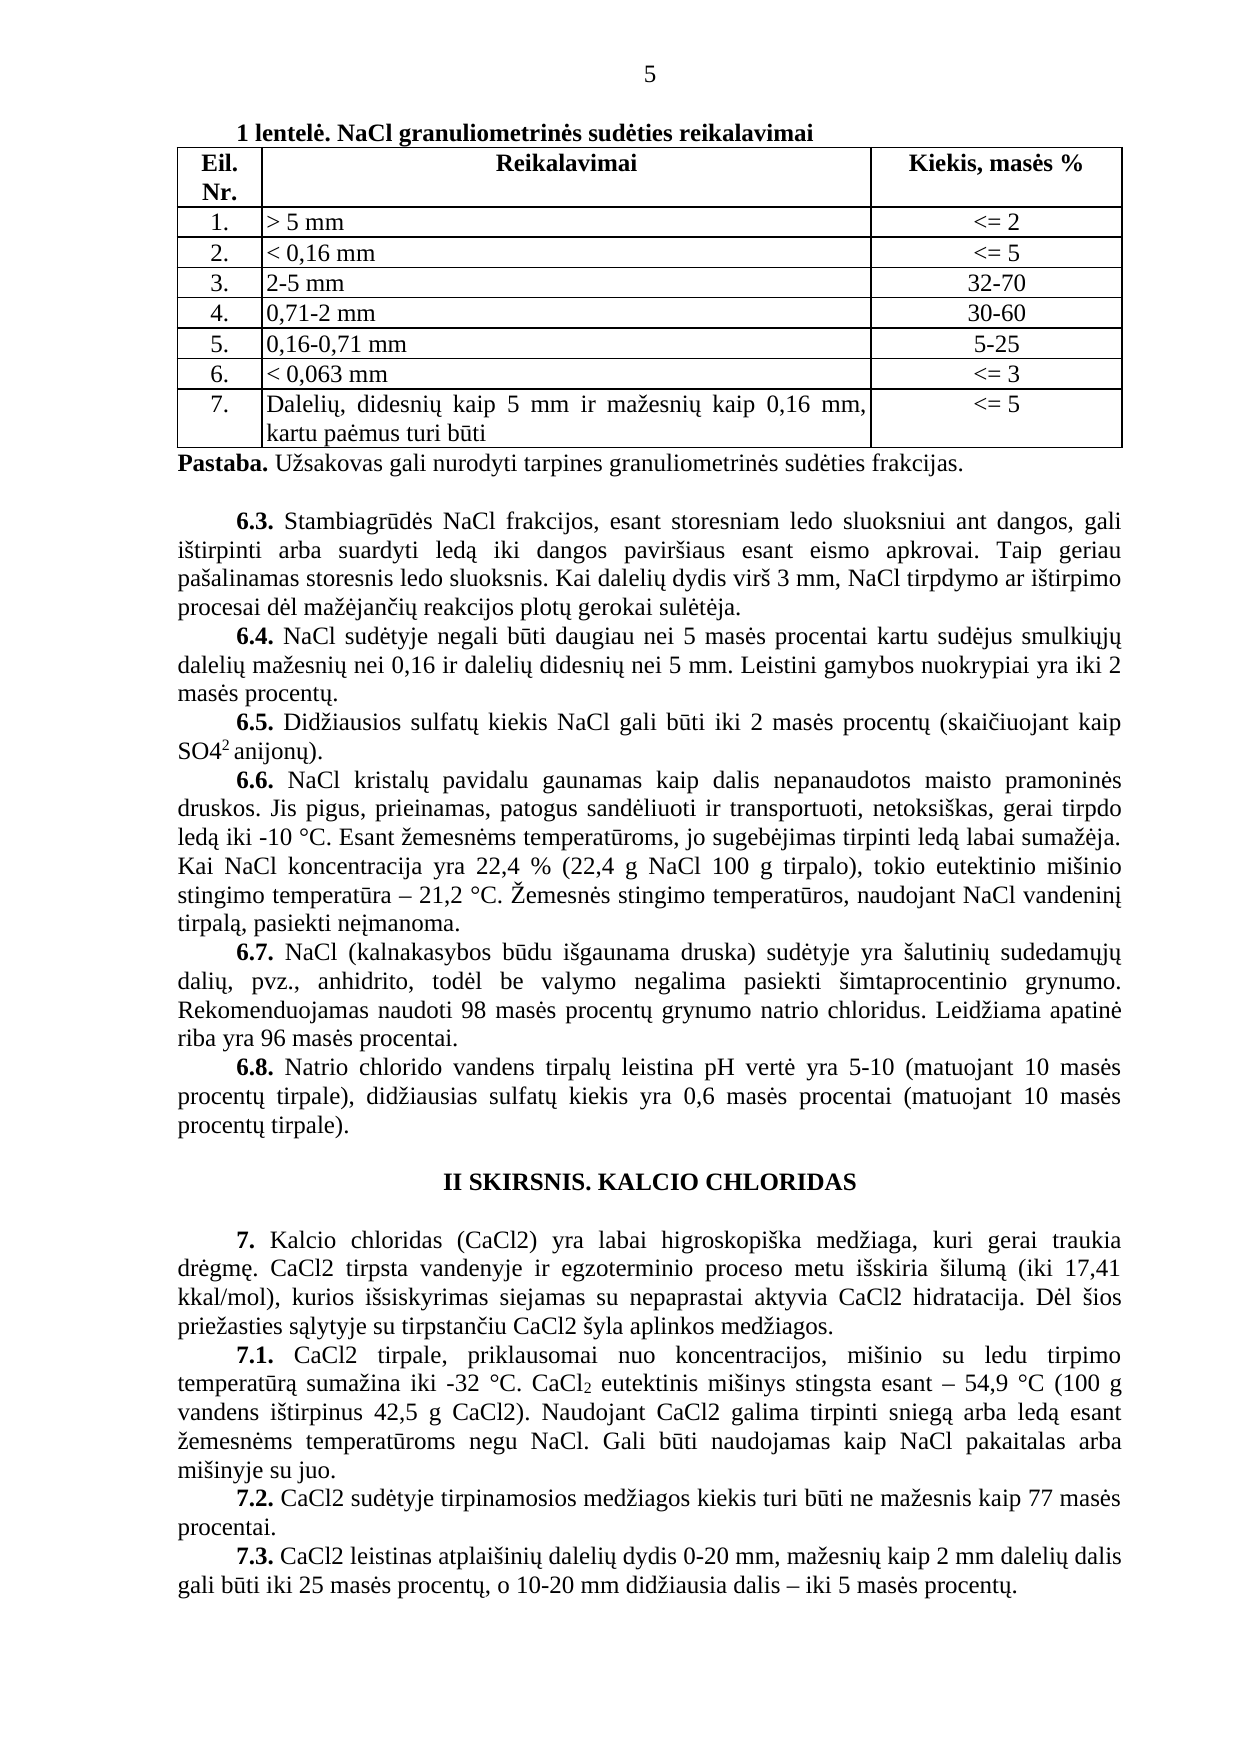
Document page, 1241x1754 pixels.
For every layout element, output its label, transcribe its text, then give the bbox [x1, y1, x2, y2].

table_cell <= 5 [872, 238, 1121, 267]
table_cell 2-5 mm [263, 268, 870, 297]
table_cell <= 5 [872, 390, 1121, 447]
text 6.5. Didžiausios sulfatų kiekis NaCl gali būti iki 2 masės procentų (skaičiuojant kaip SO42 anijonų). [177, 707, 1122, 765]
text 6.8. Natrio chlorido vandens tirpalų leistina pH vertė yra 5-10 (matuojant 10 masės procentų tirpale), didžiausias sulfatų kiekis yra 0,6 masės procentai (matuojant 10 masės procentų tirpale). [177, 1052, 1122, 1138]
text 7.3. CaCl2 leistinas atplaišinių dalelių dydis 0-20 mm, mažesnių kaip 2 mm dalelių dalis gali būti iki 25 masės procentų, o 10-20 mm didžiausia dalis – iki 5 masės procentų. [177, 1541, 1122, 1598]
text 7.1. CaCl2 tirpale, priklausomai nuo koncentracijos, mišinio su ledu tirpimo temperatūrą sumažina iki -32 °C. CaCl2 eutektinis mišinys stingsta esant – 54,9 °C (100 g vandens ištirpinus 42,5 g CaCl2). Naudojant CaCl2 galima tirpinti sniegą arba ledą esant žemesnėms temperatūroms negu NaCl. Gali būti naudojamas kaip NaCl pakaitalas arba mišinyje su juo. [177, 1340, 1122, 1483]
text Pastaba. Užsakovas gali nurodyti tarpines granuliometrinės sudėties frakcijas. [177, 448, 1122, 477]
text 7. Kalcio chloridas (CaCl2) yra labai higroskopiška medžiaga, kuri gerai traukia drėgmę. CaCl2 tirpsta vandenyje ir egzoterminio proceso metu išskiria šilumą (iki 17,41 kkal/mol), kurios išsiskyrimas siejamas su nepaprastai aktyvia CaCl2 hidratacija. Dėl šios priežasties sąlytyje su tirpstančiu CaCl2 šyla aplinkos medžiagos. [177, 1225, 1122, 1340]
table_cell > 5 mm [263, 208, 870, 236]
text 6.4. NaCl sudėtyje negali būti daugiau nei 5 masės procentai kartu sudėjus smulkiųjų dalelių mažesnių nei 0,16 ir dalelių didesnių nei 5 mm. Leistini gamybos nuokrypiai yra iki 2 masės procentų. [177, 621, 1122, 707]
text 6.6. NaCl kristalų pavidalu gaunamas kaip dalis nepanaudotos maisto pramoninės druskos. Jis pigus, prieinamas, patogus sandėliuoti ir transportuoti, netoksiškas, gerai tirpdo ledą iki -10 °C. Esant žemesnėms temperatūroms, jo sugebėjimas tirpinti ledą labai sumažėja. Kai NaCl koncentracija yra 22,4 % (22,4 g NaCl 100 g tirpalo), tokio eutektinio mišinio stingimo temperatūra – 21,2 °C. Žemesnės stingimo temperatūros, naudojant NaCl vandeninį tirpalą, pasiekti neįmanoma. [177, 765, 1122, 937]
table_cell <= 2 [872, 208, 1121, 236]
table_cell <= 3 [872, 359, 1121, 388]
text 6.3. Stambiagrūdės NaCl frakcijos, esant storesniam ledo sluoksniui ant dangos, gali ištirpinti arba suardyti ledą iki dangos paviršiaus esant eismo apkrovai. Taip geriau pašalinamas storesnis ledo sluoksnis. Kai dalelių dydis virš 3 mm, NaCl tirpdymo ar ištirpimo procesai dėl mažėjančių reakcijos plotų gerokai sulėtėja. [177, 506, 1122, 621]
table_cell 5. [178, 329, 261, 357]
table_cell < 0,063 mm [263, 359, 870, 388]
table_cell 7. [178, 390, 261, 447]
table_cell 0,16-0,71 mm [263, 329, 870, 357]
text 7.2. CaCl2 sudėtyje tirpinamosios medžiagos kiekis turi būti ne mažesnis kaip 77 masės procentai. [177, 1483, 1122, 1541]
table_cell 5-25 [872, 329, 1121, 357]
table_cell 0,71-2 mm [263, 298, 870, 327]
table_cell Dalelių, didesnių kaip 5 mm ir mažesnių kaip 0,16 mm, kartu paėmus turi būti [263, 390, 870, 447]
table_cell 2. [178, 238, 261, 267]
table_header Reikalavimai [263, 148, 870, 206]
table_cell 3. [178, 268, 261, 297]
table_cell 4. [178, 298, 261, 327]
table_header Kiekis, masės % [872, 148, 1121, 206]
table_cell 1. [178, 208, 261, 236]
text 6.7. NaCl (kalnakasybos būdu išgaunama druska) sudėtyje yra šalutinių sudedamųjų dalių, pvz., anhidrito, todėl be valymo negalima pasiekti šimtaprocentinio grynumo. Rekomenduojamas naudoti 98 masės procentų grynumo natrio chloridus. Leidžiama apatinė riba yra 96 masės procentai. [177, 937, 1122, 1052]
table_cell 30-60 [872, 298, 1121, 327]
table_cell 32-70 [872, 268, 1121, 297]
table_cell < 0,16 mm [263, 238, 870, 267]
table_header Eil. Nr. [178, 148, 261, 206]
text II SKIRSNIS. KALCIO CHLORIDAS [177, 1167, 1122, 1196]
table_cell 6. [178, 359, 261, 388]
text 1 lentelė. NaCl granuliometrinės sudėties reikalavimai [177, 118, 1122, 147]
